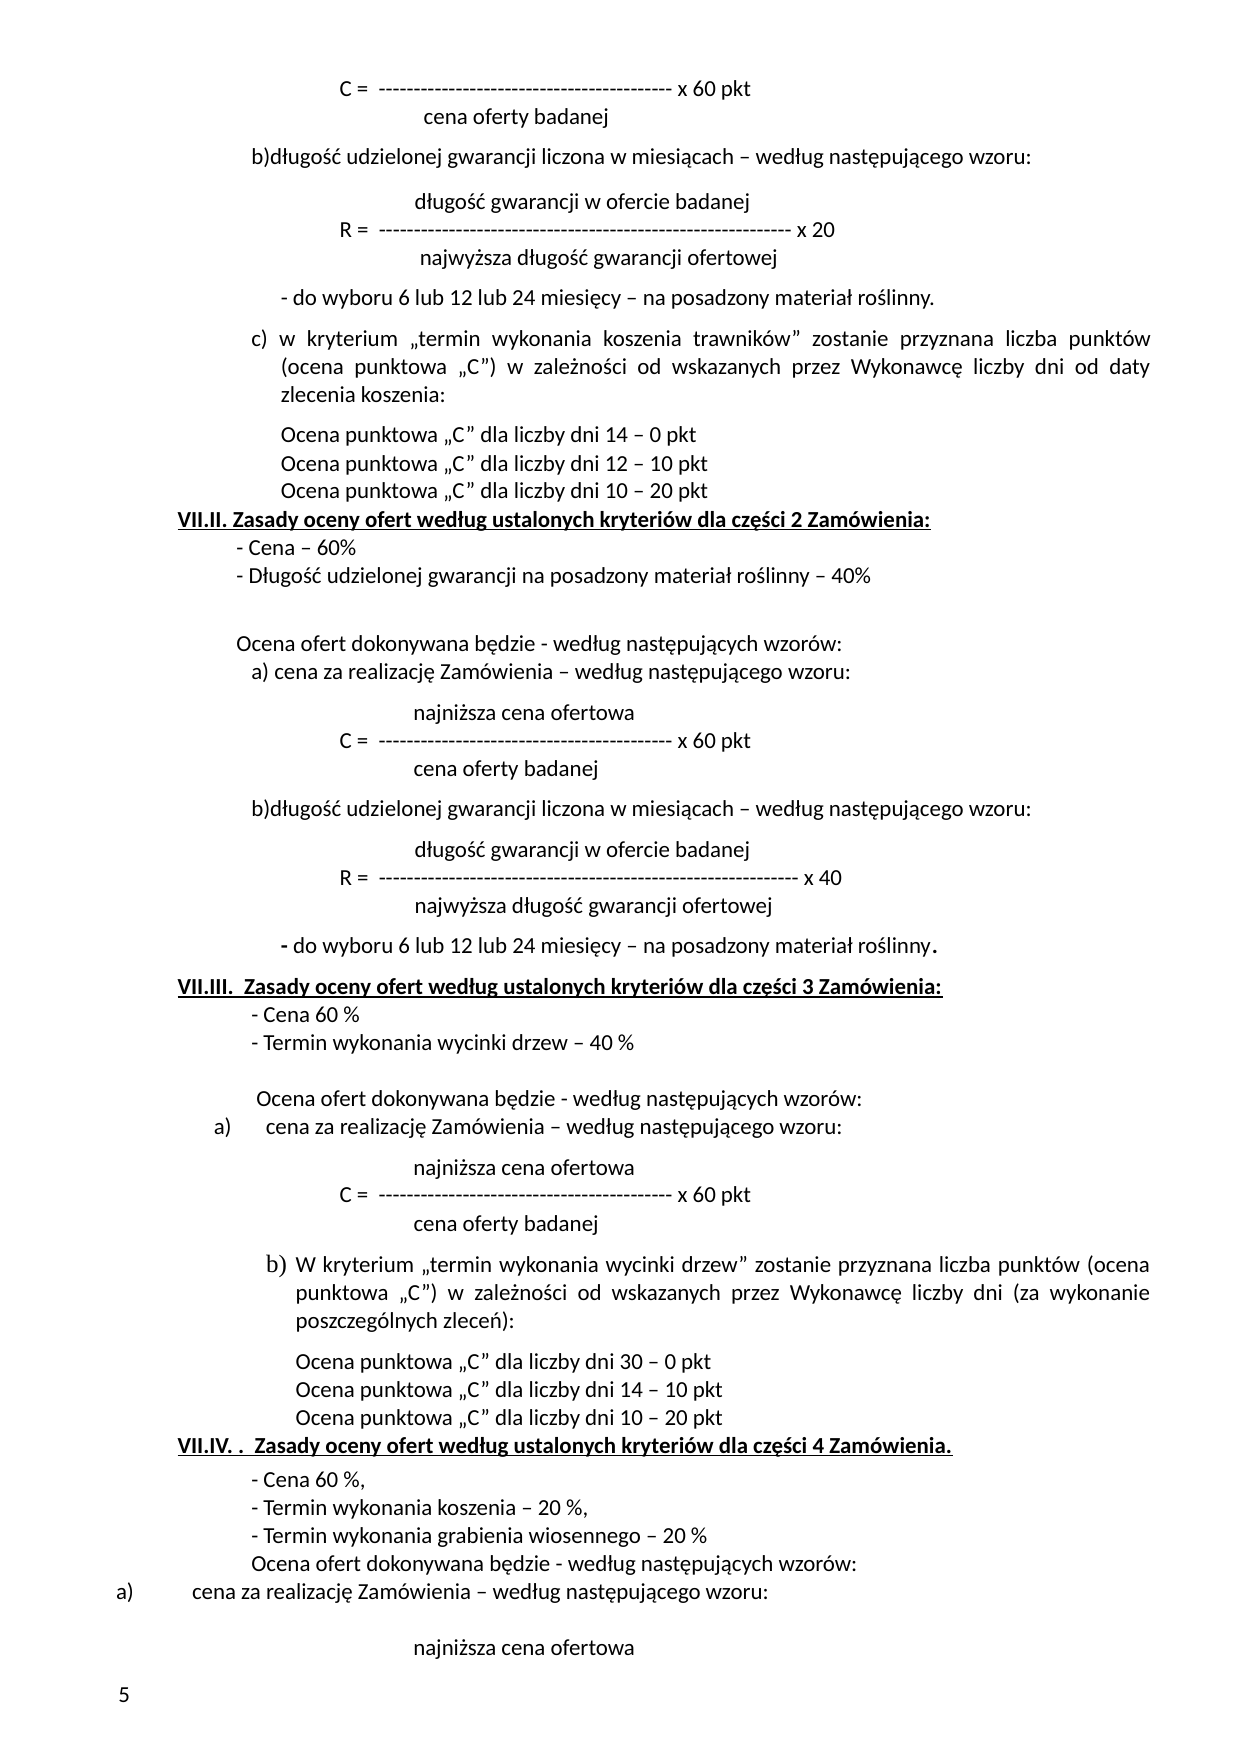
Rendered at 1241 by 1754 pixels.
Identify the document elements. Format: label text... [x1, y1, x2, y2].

text C = ------------------------------------------ x 60 pkt [266, 726, 1152, 754]
text - Cena – 60% [133, 533, 1152, 561]
list - do wyboru 6 lub 12 lub 24 miesięcy – na posadzony materiał roślinny. [251, 931, 1152, 959]
text Ocena punktowa „C” dla liczby dni 10 – 20 pkt [162, 1403, 1152, 1431]
text najniższa cena ofertowa [339, 698, 1152, 726]
list - do wyboru 6 lub 12 lub 24 miesięcy – na posadzony materiał roślinny. [251, 283, 1152, 312]
list W kryterium „termin wykonania wycinki drzew” zostanie przyznana liczba punktów (ocena punktowa „C”) w zależności od wskazanych przez Wykonawcę liczby dni (za wykonanie poszczególnych zleceń): [266, 1249, 1152, 1334]
text Ocena ofert dokonywana będzie - według następujących wzorów: [162, 629, 1152, 657]
text cena oferty badanej [192, 102, 1152, 130]
list Ocena punktowa „C” dla liczby dni 14 – 10 pkt [236, 1375, 1152, 1403]
text b)długość udzielonej gwarancji liczona w miesiącach – według następującego wzoru: [236, 142, 1152, 170]
text Ocena ofert dokonywana będzie - według następujących wzorów: [157, 1549, 1152, 1577]
list długość gwarancji w ofercie badanej [193, 187, 1152, 215]
list najwyższa długość gwarancji ofertowej [193, 243, 1152, 271]
text - Termin wykonania grabienia wiosennego – 20 % [251, 1521, 1152, 1549]
list Ocena punktowa „C” dla liczby dni 14 – 0 pkt [281, 421, 1152, 449]
list R = ----------------------------------------------------------- x 20 [266, 215, 1152, 243]
text - Termin wykonania koszenia – 20 %, [251, 1493, 1152, 1521]
text cena oferty badanej [192, 1209, 1152, 1237]
text Ocena ofert dokonywana będzie - według następujących wzorów: [177, 1084, 1152, 1112]
list długość gwarancji w ofercie badanej [193, 835, 1152, 863]
list b)długość udzielonej gwarancji liczona w miesiącach – według następującego wzoru: [251, 794, 1152, 822]
list Ocena punktowa „C” dla liczby dni 30 – 0 pkt [207, 1347, 1152, 1375]
text najniższa cena ofertowa [339, 1633, 1152, 1661]
text C = ------------------------------------------ x 60 pkt [266, 74, 1152, 102]
list R = ------------------------------------------------------------ x 40 [266, 863, 1152, 891]
text VII.III. Zasady oceny ofert według ustalonych kryteriów dla części 3 Zamówienia: [177, 972, 1152, 1000]
text VII.IV. . Zasady oceny ofert według ustalonych kryteriów dla części 4 Zamówienia. [177, 1431, 1152, 1459]
list c) w kryterium „termin wykonania koszenia trawników” zostanie przyznana liczba punktów (ocena punktowa „C”) w zależności od wskazanych przez Wykonawcę liczby dni od daty zlecenia koszenia: [251, 324, 1152, 408]
text najniższa cena ofertowa [339, 1153, 1152, 1181]
text C = ------------------------------------------ x 60 pkt [266, 1181, 1152, 1209]
text a) cena za realizację Zamówienia – według następującego wzoru: [162, 657, 1152, 685]
text VII.II. Zasady oceny ofert według ustalonych kryteriów dla części 2 Zamówienia: [133, 505, 1152, 533]
list cena za realizację Zamówienia – według następującego wzoru: [118, 1112, 1152, 1140]
text - Cena 60 % [177, 1000, 1152, 1028]
list najwyższa długość gwarancji ofertowej [193, 891, 1152, 919]
text - Termin wykonania wycinki drzew – 40 % [177, 1028, 1152, 1056]
list Ocena punktowa „C” dla liczby dni 10 – 20 pkt [281, 477, 1152, 505]
list cena za realizację Zamówienia – według następującego wzoru: [116, 1577, 1152, 1605]
text - Cena 60 %, [251, 1465, 1152, 1493]
list Ocena punktowa „C” dla liczby dni 12 – 10 pkt [281, 449, 1152, 477]
text - Długość udzielonej gwarancji na posadzony materiał roślinny – 40% [133, 561, 1152, 589]
text cena oferty badanej [192, 754, 1152, 782]
